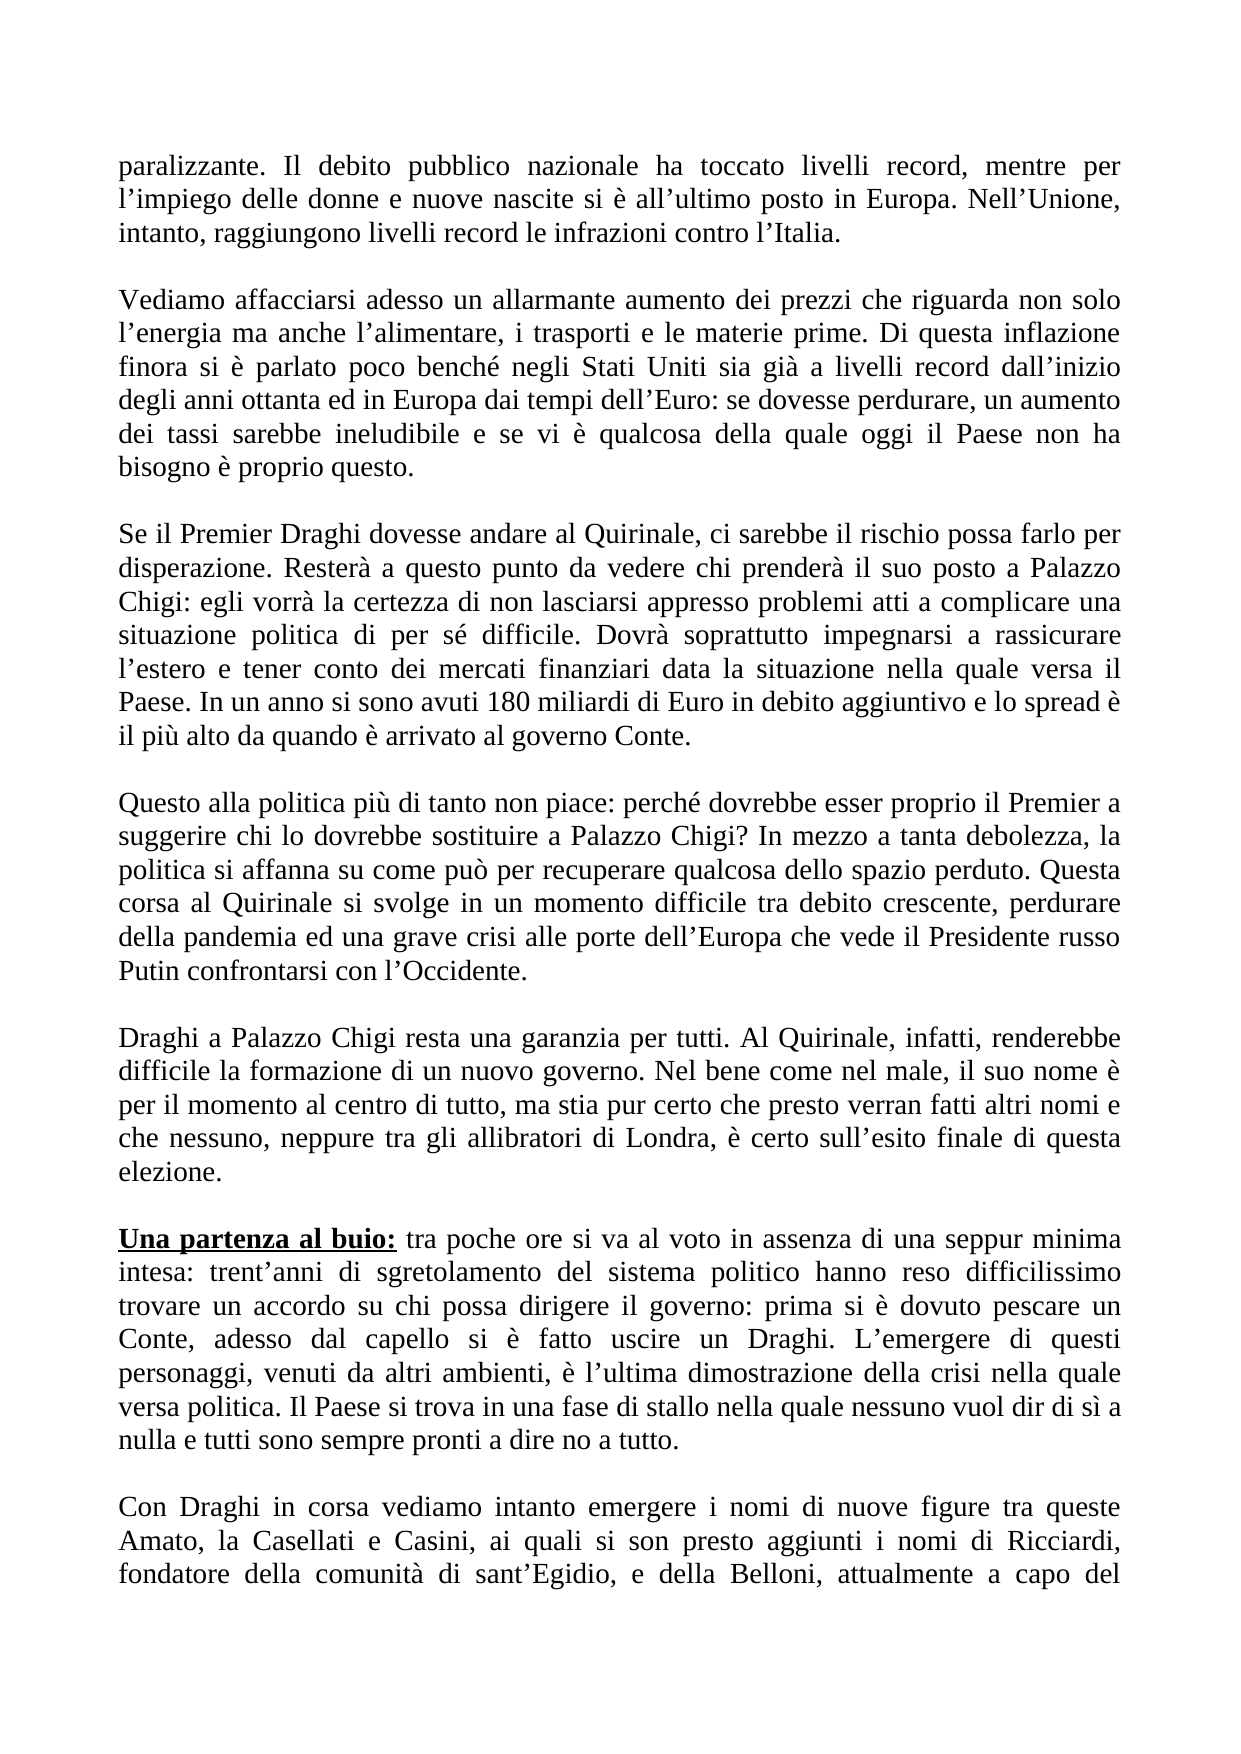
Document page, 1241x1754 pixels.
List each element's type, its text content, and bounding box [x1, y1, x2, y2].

text Con Draghi in corsa vediamo intanto emergere i nomi di nuove figure tra queste Amato, la Casellati e Casini, ai quali si son presto aggiunti i nomi di Ricciardi, fondatore della comunità di sant’Egidio, e della Belloni, attualmente a capo del [118, 1489, 1122, 1590]
text Questo alla politica più di tanto non piace: perché dovrebbe esser proprio il Premier a suggerire chi lo dovrebbe sostituire a Palazzo Chigi? In mezzo a tanta debolezza, la politica si affanna su come può per recuperare qualcosa dello spazio perduto. Questa corsa al Quirinale si svolge in un momento difficile tra debito crescente, perdurare della pandemia ed una grave crisi alle porte dell’Europa che vede il Presidente russo Putin confrontarsi con l’Occidente. [118, 785, 1122, 986]
text Vediamo affacciarsi adesso un allarmante aumento dei prezzi che riguarda non solo l’energia ma anche l’alimentare, i trasporti e le materie prime. Di questa inflazione finora si è parlato poco benché negli Stati Uniti sia già a livelli record dall’inizio degli anni ottanta ed in Europa dai tempi dell’Euro: se dovesse perdurare, un aumento dei tassi sarebbe ineludibile e se vi è qualcosa della quale oggi il Paese non ha bisogno è proprio questo. [118, 282, 1122, 483]
text Se il Premier Draghi dovesse andare al Quirinale, ci sarebbe il rischio possa farlo per disperazione. Resterà a questo punto da vedere chi prenderà il suo posto a Palazzo Chigi: egli vorrà la certezza di non lasciarsi appresso problemi atti a complicare una situazione politica di per sé difficile. Dovrà soprattutto impegnarsi a rassicurare l’estero e tener conto dei mercati finanziari data la situazione nella quale versa il Paese. In un anno si sono avuti 180 miliardi di Euro in debito aggiuntivo e lo spread è il più alto da quando è arrivato al governo Conte. [118, 517, 1122, 751]
text Una partenza al buio: tra poche ore si va al voto in assenza di una seppur minima intesa: trent’anni di sgretolamento del sistema politico hanno reso difficilissimo trovare un accordo su chi possa dirigere il governo: prima si è dovuto pescare un Conte, adesso dal capello si è fatto uscire un Draghi. L’emergere di questi personaggi, venuti da altri ambienti, è l’ultima dimostrazione della crisi nella quale versa politica. Il Paese si trova in una fase di stallo nella quale nessuno vuol dir di sì a nulla e tutti sono sempre pronti a dire no a tutto. [118, 1221, 1122, 1456]
text Draghi a Palazzo Chigi resta una garanzia per tutti. Al Quirinale, infatti, renderebbe difficile la formazione di un nuovo governo. Nel bene come nel male, il suo nome è per il momento al centro di tutto, ma stia pur certo che presto verran fatti altri nomi e che nessuno, neppure tra gli allibratori di Londra, è certo sull’esito finale di questa elezione. [118, 1020, 1122, 1187]
text paralizzante. Il debito pubblico nazionale ha toccato livelli record, mentre per l’impiego delle donne e nuove nascite si è all’ultimo posto in Europa. Nell’Unione, intanto, raggiungono livelli record le infrazioni contro l’Italia. [118, 148, 1122, 248]
